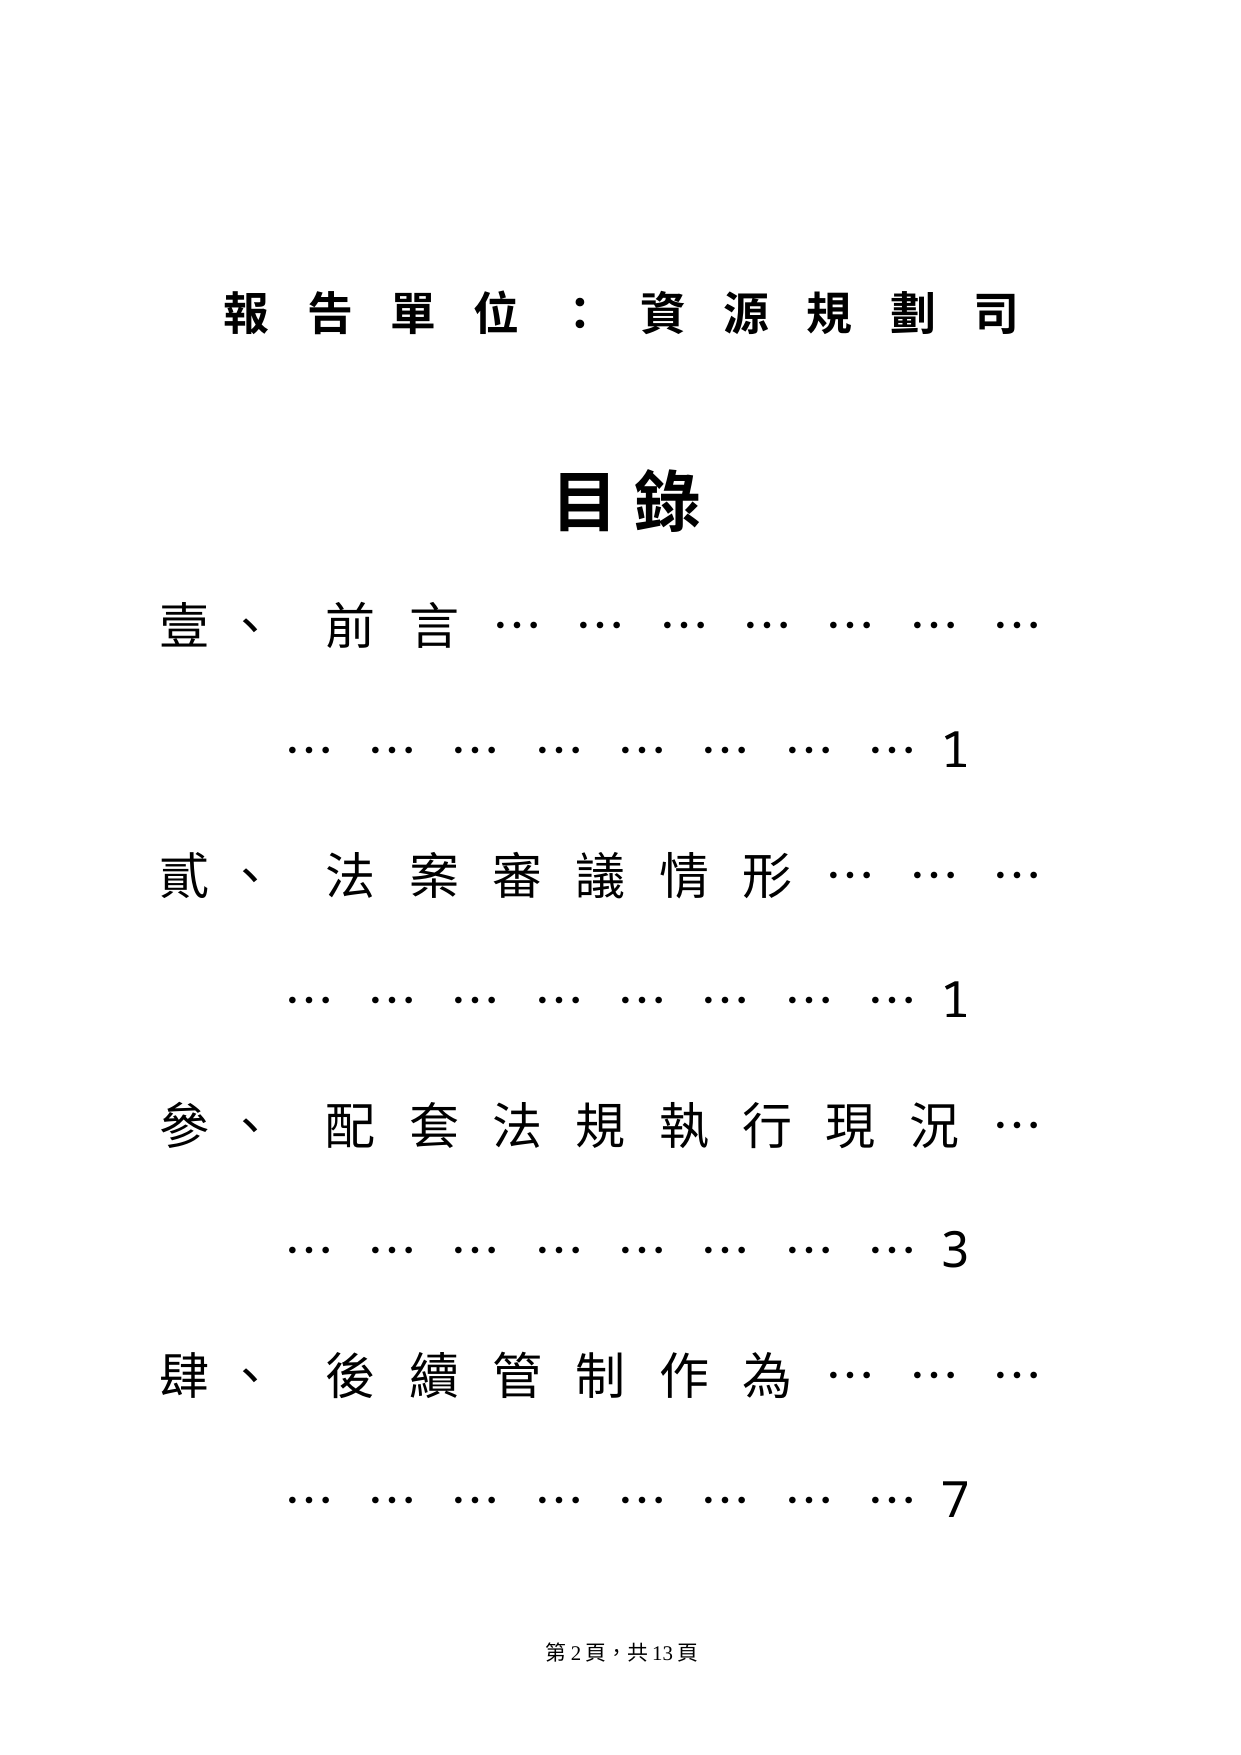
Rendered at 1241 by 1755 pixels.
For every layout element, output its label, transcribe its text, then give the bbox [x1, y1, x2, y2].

text 貳、法案審議情形……………………………1 [142, 800, 1101, 1050]
text 壹、前言………………………………………1 [142, 550, 1101, 800]
text 肆、後續管制作為……………………………7 [142, 1300, 1101, 1550]
text 目錄 [342, 425, 901, 550]
text 參、配套法規執行現況………………………3 [142, 1050, 1101, 1300]
text 報告單位：資源規劃司 [142, 237, 1101, 362]
